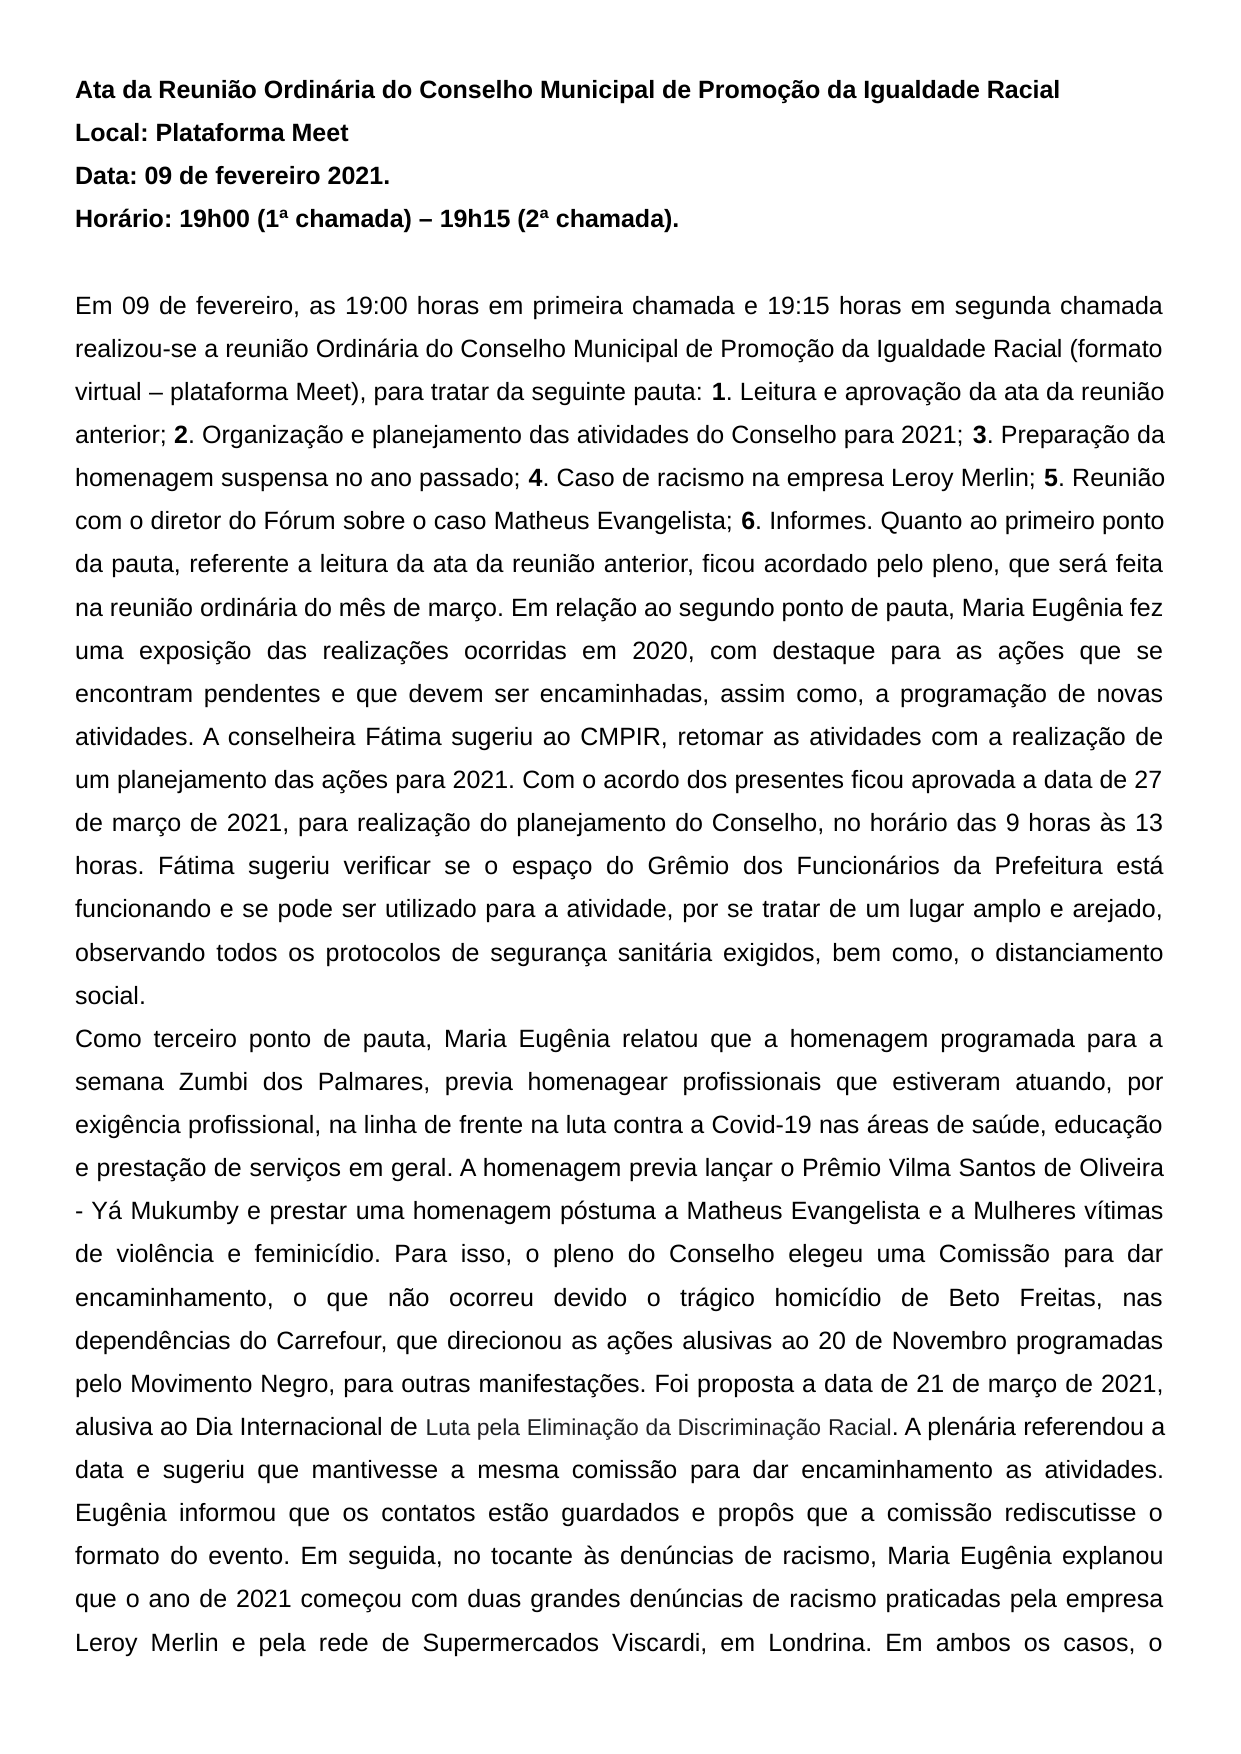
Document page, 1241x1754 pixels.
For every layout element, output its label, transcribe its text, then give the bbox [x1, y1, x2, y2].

text Como terceiro ponto de pauta, Maria Eugênia relatou que a homenagem programada para a semana Zumbi dos Palmares, previa homenagear profissionais que estiveram atuando, por exigência profissional, na linha de frente na luta contra a Covid-19 nas áreas de saúde, educação e prestação de serviços em geral. A homenagem previa lançar o Prêmio Vilma Santos de Oliveira - Yá Mukumby e prestar uma homenagem póstuma a Matheus Evangelista e a Mulheres vítimas de violência e feminicídio. Para isso, o pleno do Conselho elegeu uma Comissão para dar encaminhamento, o que não ocorreu devido o trágico homicídio de Beto Freitas, nas dependências do Carrefour, que direcionou as ações alusivas ao 20 de Novembro programadas pelo Movimento Negro, para outras manifestações. Foi proposta a data de 21 de março de 2021, alusiva ao Dia Internacional de Luta pela Eliminação da Discriminação Racial. A plenária referendou a data e sugeriu que mantivesse a mesma comissão para dar encaminhamento as atividades. Eugênia informou que os contatos estão guardados e propôs que a comissão rediscutisse o formato do evento. Em seguida, no tocante às denúncias de racismo, Maria Eugênia explanou que o ano de 2021 começou com duas grandes denúncias de racismo praticadas pela empresa Leroy Merlin e pela rede de Supermercados Viscardi, em Londrina. Em ambos os casos, o [75, 1024, 1165, 1656]
text Local: Plataforma Meet [75, 118, 1165, 147]
text Data: 09 de fevereiro 2021. [75, 161, 1165, 190]
text Horário: 19h00 (1ª chamada) – 19h15 (2ª chamada). [75, 204, 1165, 233]
text Em 09 de fevereiro, as 19:00 horas em primeira chamada e 19:15 horas em segunda chamada realizou-se a reunião Ordinária do Conselho Municipal de Promoção da Igualdade Racial (formato virtual – plataforma Meet), para tratar da seguinte pauta: 1. Leitura e aprovação da ata da reunião anterior; 2. Organização e planejamento das atividades do Conselho para 2021; 3. Preparação da homenagem suspensa no ano passado; 4. Caso de racismo na empresa Leroy Merlin; 5. Reunião com o diretor do Fórum sobre o caso Matheus Evangelista; 6. Informes. Quanto ao primeiro ponto da pauta, referente a leitura da ata da reunião anterior, ficou acordado pelo pleno, que será feita na reunião ordinária do mês de março. Em relação ao segundo ponto de pauta, Maria Eugênia fez uma exposição das realizações ocorridas em 2020, com destaque para as ações que se encontram pendentes e que devem ser encaminhadas, assim como, a programação de novas atividades. A conselheira Fátima sugeriu ao CMPIR, retomar as atividades com a realização de um planejamento das ações para 2021. Com o acordo dos presentes ficou aprovada a data de 27 de março de 2021, para realização do planejamento do Conselho, no horário das 9 horas às 13 horas. Fátima sugeriu verificar se o espaço do Grêmio dos Funcionários da Prefeitura está funcionando e se pode ser utilizado para a atividade, por se tratar de um lugar amplo e arejado, observando todos os protocolos de segurança sanitária exigidos, bem como, o distanciamento social. [75, 291, 1165, 1009]
text Ata da Reunião Ordinária do Conselho Municipal de Promoção da Igualdade Racial [75, 75, 1165, 104]
